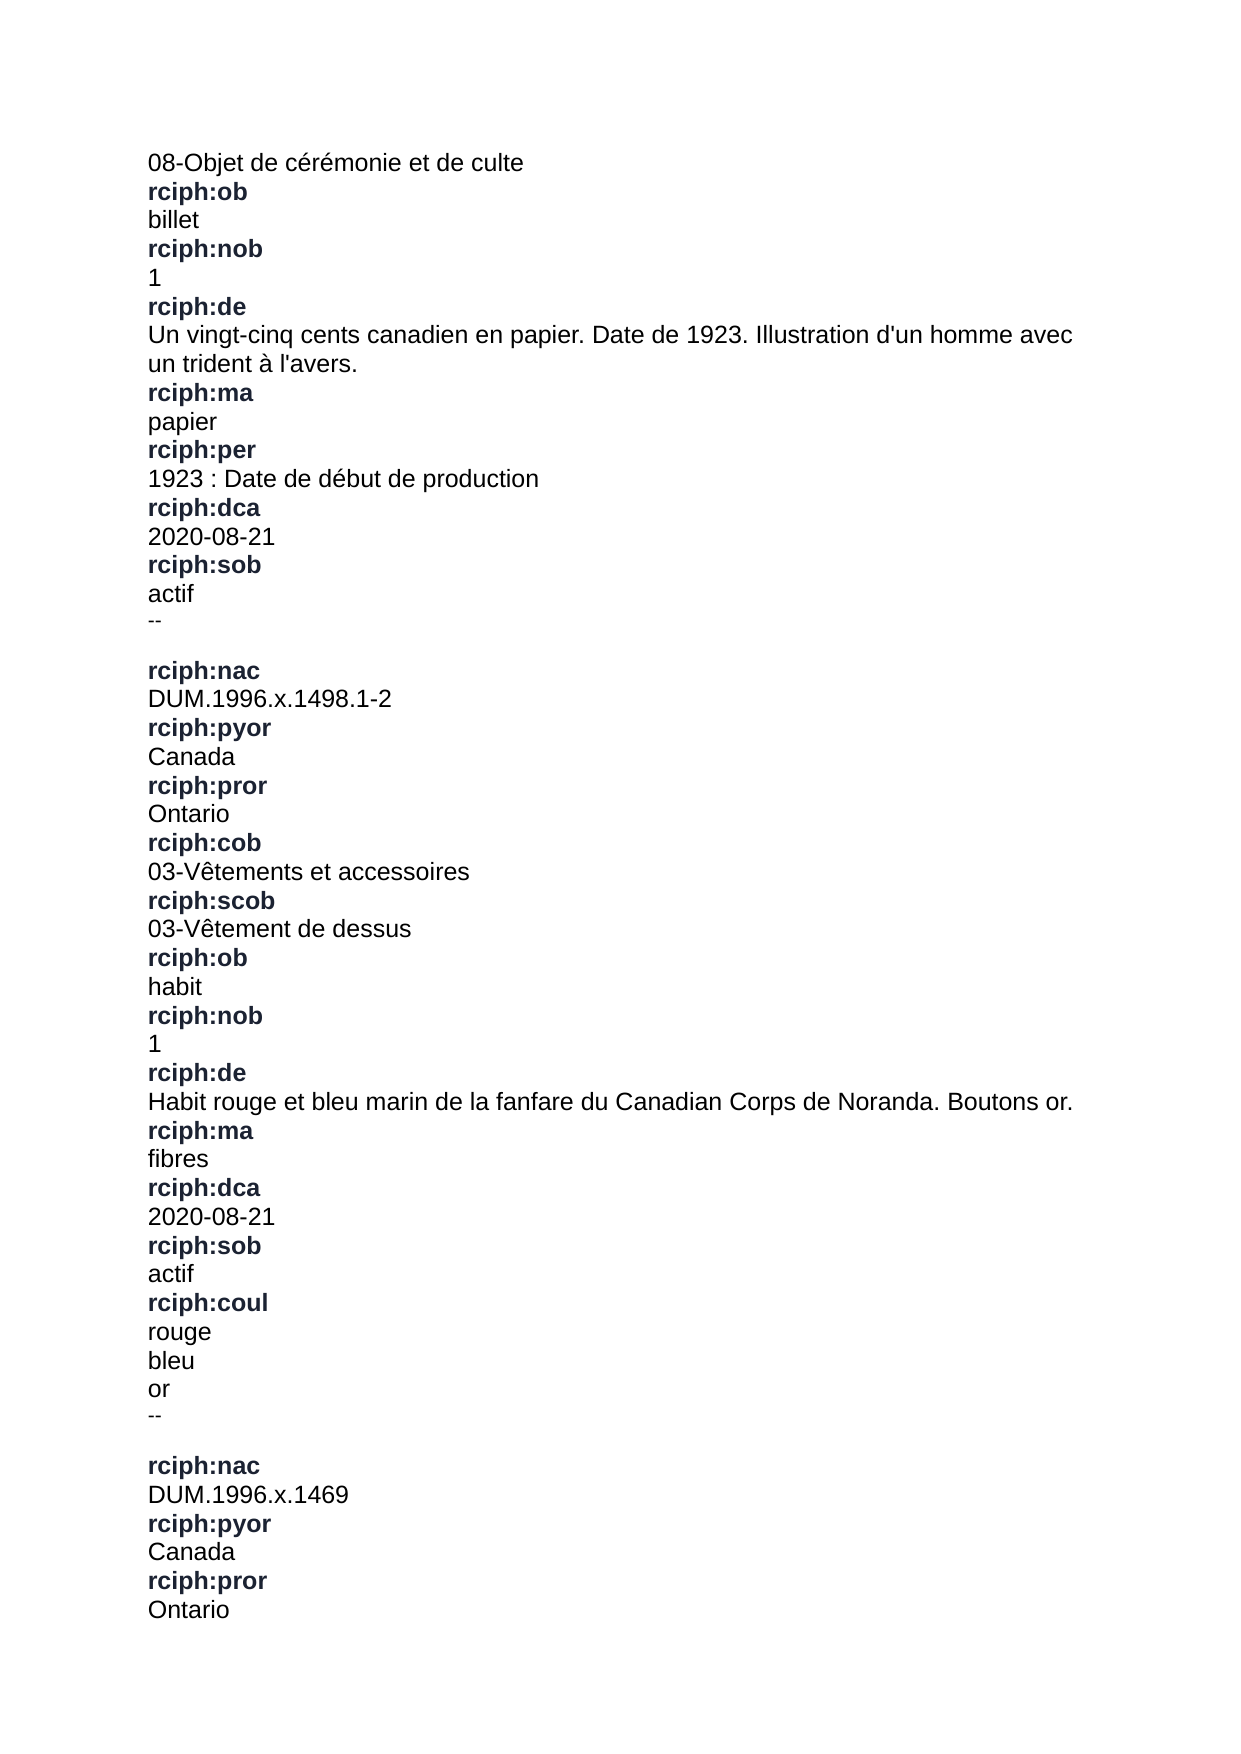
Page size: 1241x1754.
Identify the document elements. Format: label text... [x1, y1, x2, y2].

text rciph:nob [148, 1001, 1092, 1029]
text rciph:coul [148, 1288, 1092, 1317]
text papier [148, 406, 1092, 435]
text Canada [148, 742, 1092, 771]
text or [148, 1374, 1092, 1403]
text habit [148, 972, 1092, 1001]
text bleu [148, 1346, 1092, 1374]
text actif [148, 579, 1092, 608]
text rciph:pyor [148, 713, 1092, 742]
text 1 [148, 1029, 1092, 1058]
text 03-Vêtements et accessoires [148, 857, 1092, 886]
text rciph:per [148, 435, 1092, 464]
text rciph:nac [148, 1451, 1092, 1480]
text rciph:de [148, 1058, 1092, 1087]
text billet [148, 205, 1092, 234]
text rciph:ma [148, 378, 1092, 406]
text actif [148, 1259, 1092, 1288]
text rciph:dca [148, 1173, 1092, 1202]
text rciph:sob [148, 1231, 1092, 1259]
text rciph:nob [148, 234, 1092, 263]
text rciph:dca [148, 493, 1092, 521]
text rouge [148, 1317, 1092, 1346]
text -- [148, 608, 1092, 632]
text Habit rouge et bleu marin de la fanfare du Canadian Corps de Noranda. Boutons or. [148, 1087, 1092, 1116]
text rciph:sob [148, 550, 1092, 579]
text 1 [148, 263, 1092, 291]
text rciph:de [148, 291, 1092, 320]
text fibres [148, 1144, 1092, 1173]
text rciph:ma [148, 1116, 1092, 1144]
text Un vingt-cinq cents canadien en papier. Date de 1923. Illustration d'un homme avec un trident à l'avers. [148, 320, 1092, 378]
text 08-Objet de cérémonie et de culte [148, 148, 1092, 176]
text rciph:cob [148, 828, 1092, 857]
text 2020-08-21 [148, 1202, 1092, 1231]
text DUM.1996.x.1469 [148, 1480, 1092, 1508]
text rciph:pror [148, 771, 1092, 799]
text rciph:scob [148, 886, 1092, 914]
text Canada [148, 1537, 1092, 1566]
text DUM.1996.x.1498.1-2 [148, 684, 1092, 713]
text -- [148, 1403, 1092, 1427]
text Ontario [148, 799, 1092, 828]
text 03-Vêtement de dessus [148, 914, 1092, 943]
text 1923 : Date de début de production [148, 464, 1092, 493]
text 2020-08-21 [148, 521, 1092, 550]
text Ontario [148, 1595, 1092, 1623]
text rciph:nac [148, 656, 1092, 684]
text rciph:ob [148, 943, 1092, 972]
text rciph:ob [148, 176, 1092, 205]
text rciph:pror [148, 1566, 1092, 1595]
text rciph:pyor [148, 1508, 1092, 1537]
